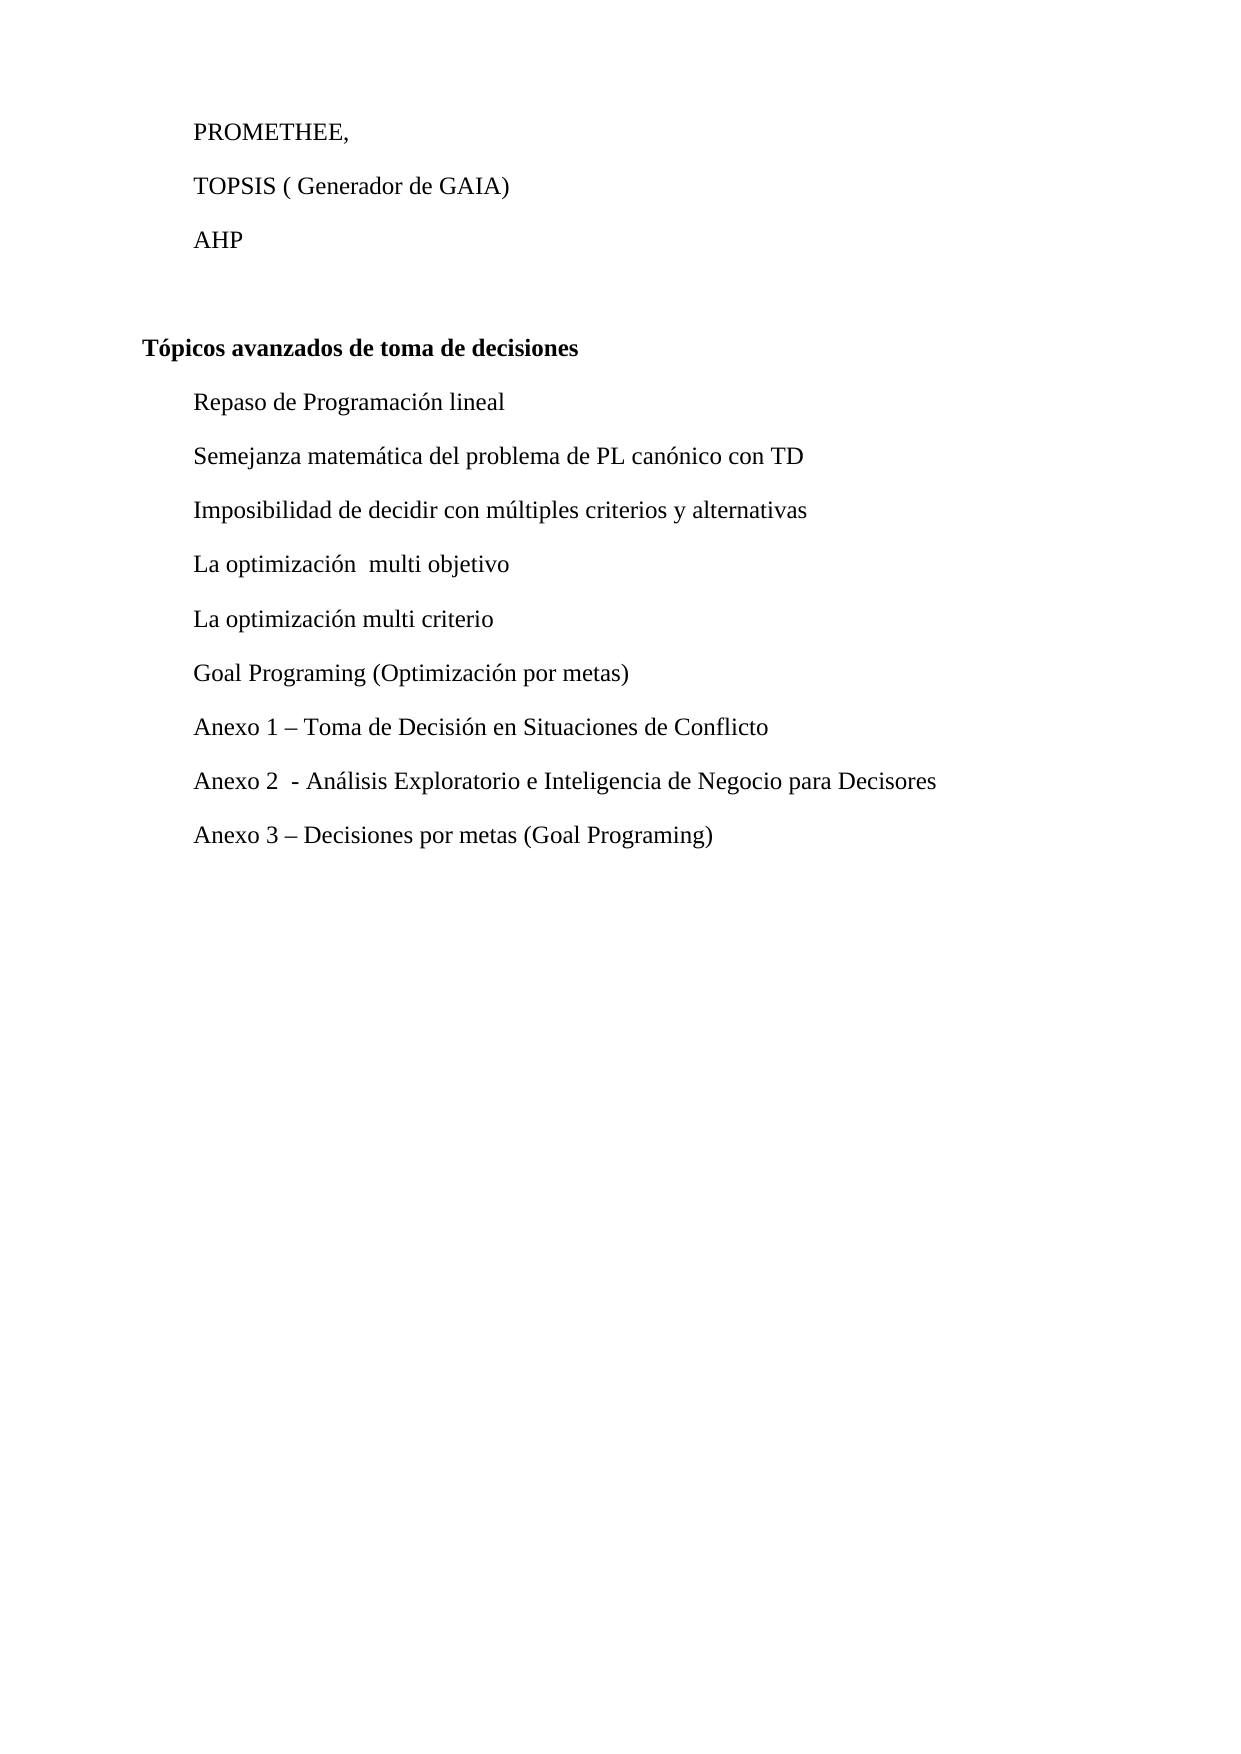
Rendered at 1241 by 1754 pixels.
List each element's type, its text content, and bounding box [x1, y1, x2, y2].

text Repaso de Programación lineal [118, 388, 1122, 416]
text La optimización multi objetivo [118, 551, 1122, 578]
text PROMETHEE, [118, 118, 1122, 146]
text Anexo 2 - Análisis Exploratorio e Inteligencia de Negocio para Decisores [118, 767, 1122, 794]
text Imposibilidad de decidir con múltiples criterios y alternativas [118, 497, 1122, 524]
text AHP [118, 226, 1122, 254]
text Goal Programing (Optimización por metas) [118, 659, 1122, 686]
text Anexo 1 – Toma de Decisión en Situaciones de Conflicto [118, 713, 1122, 741]
text Semejanza matemática del problema de PL canónico con TD [118, 442, 1122, 470]
text TOPSIS ( Generador de GAIA) [118, 172, 1122, 200]
text Anexo 3 – Decisiones por metas (Goal Programing) [118, 821, 1122, 849]
text Tópicos avanzados de toma de decisiones [118, 334, 1122, 362]
text La optimización multi criterio [118, 605, 1122, 632]
